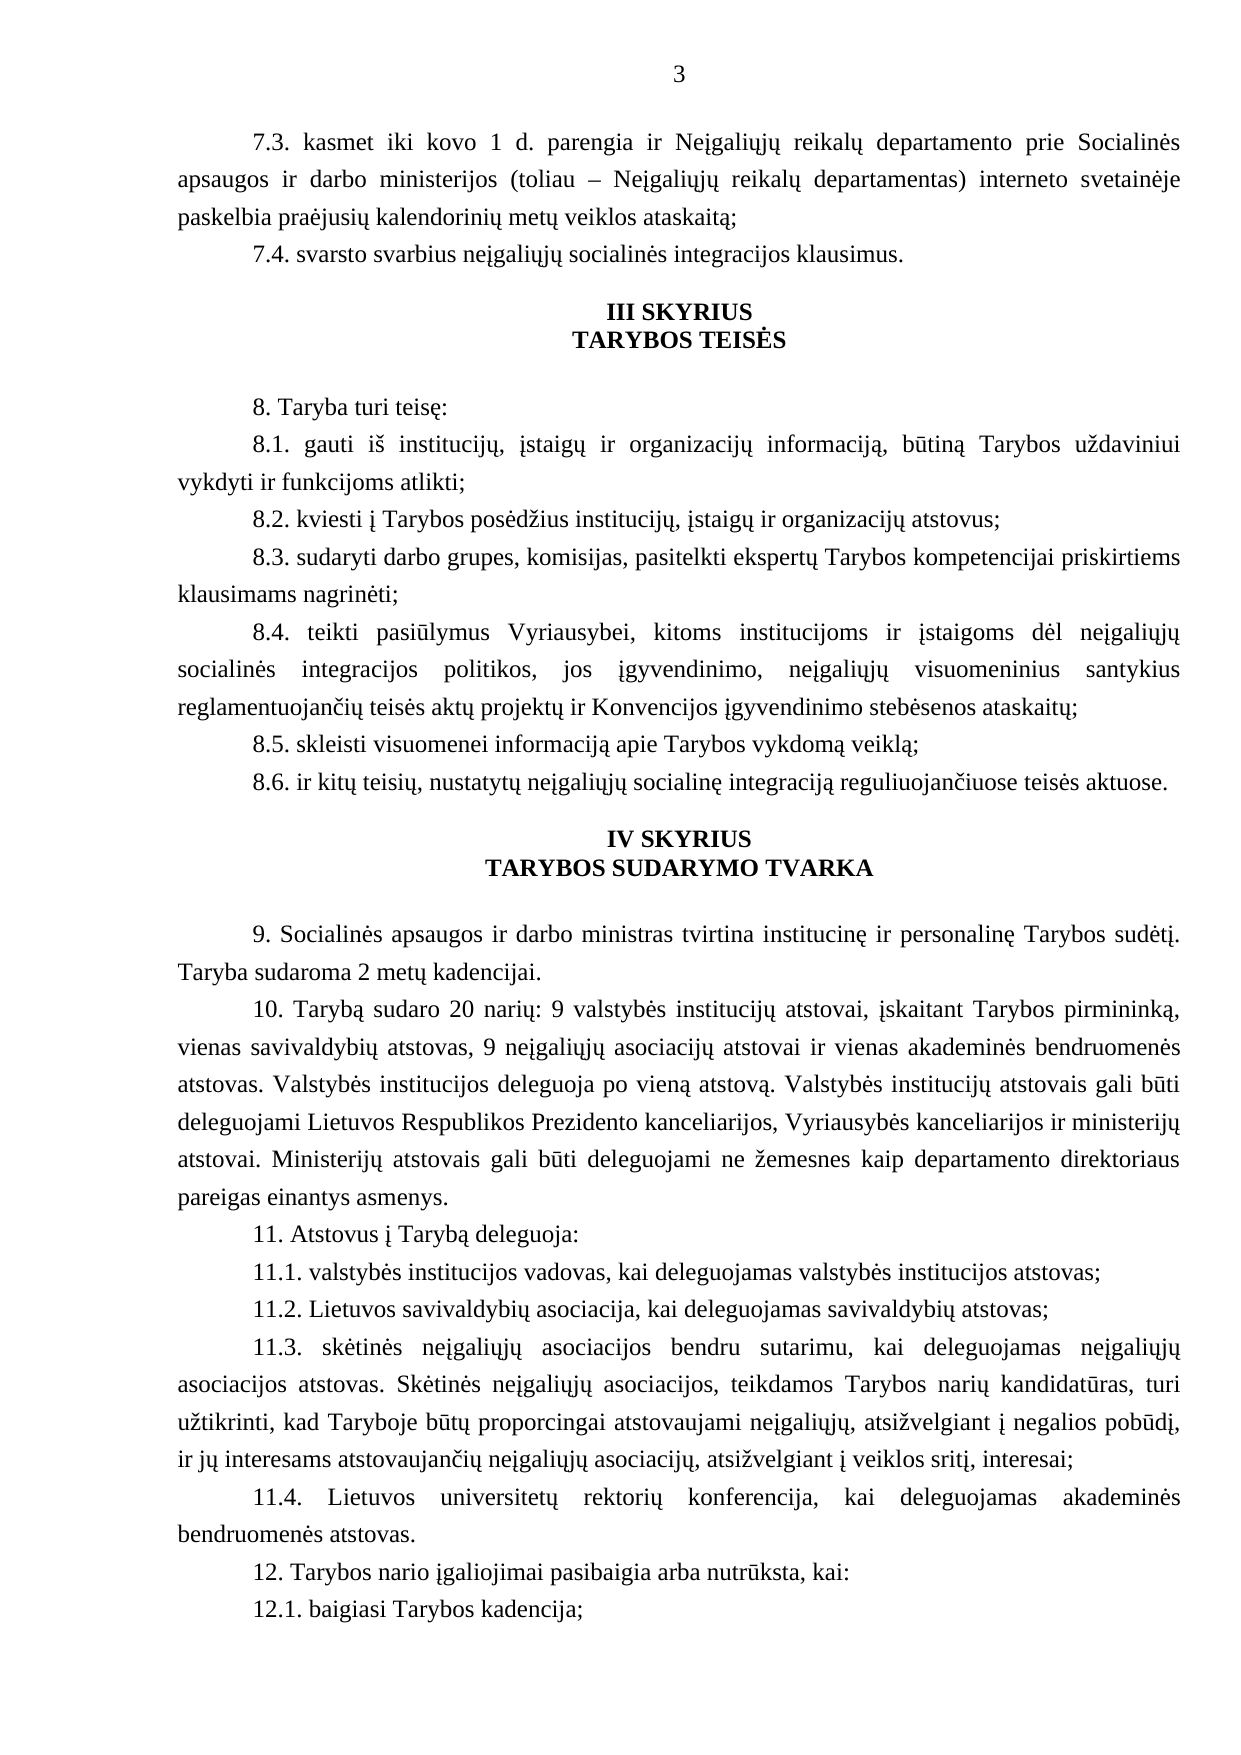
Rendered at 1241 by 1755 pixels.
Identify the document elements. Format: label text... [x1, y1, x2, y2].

text 8.3. sudaryti darbo grupes, komisijas, pasitelkti ekspertų Tarybos kompetencijai priskirtiems klausimams nagrinėti; [177, 533, 1181, 608]
text 7.4. svarsto svarbius neįgaliųjų socialinės integracijos klausimus. [177, 231, 1181, 268]
text 8.4. teikti pasiūlymus Vyriausybei, kitoms institucijoms ir įstaigoms dėl neįgaliųjų socialinės integracijos politikos, jos įgyvendinimo, neįgaliųjų visuomeninius santykius reglamentuojančių teisės aktų projektų ir Konvencijos įgyvendinimo stebėsenos ataskaitų; [177, 608, 1181, 721]
text 8.6. ir kitų teisių, nustatytų neįgaliųjų socialinę integraciją reguliuojančiuose teisės aktuose. [177, 758, 1181, 796]
text 11.4. Lietuvos universitetų rektorių konferencija, kai deleguojamas akademinės bendruomenės atstovas. [177, 1473, 1181, 1548]
text 11. Atstovus į Tarybą deleguoja: [177, 1211, 1181, 1248]
text TARYBOS TEISĖS [177, 326, 1181, 354]
text 8.1. gauti iš institucijų, įstaigų ir organizacijų informaciją, būtiną Tarybos uždaviniui vykdyti ir funkcijoms atlikti; [177, 421, 1181, 496]
text III SKYRIUS [177, 297, 1181, 326]
text 11.2. Lietuvos savivaldybių asociacija, kai deleguojamas savivaldybių atstovas; [177, 1286, 1181, 1323]
text 9. Socialinės apsaugos ir darbo ministras tvirtina institucinę ir personalinę Tarybos sudėtį. Taryba sudaroma 2 metų kadencijai. [177, 911, 1181, 986]
text 10. Tarybą sudaro 20 narių: 9 valstybės institucijų atstovai, įskaitant Tarybos pirmininką, vienas savivaldybių atstovas, 9 neįgaliųjų asociacijų atstovai ir vienas akademinės bendruomenės atstovas. Valstybės institucijos deleguoja po vieną atstovą. Valstybės institucijų atstovais gali būti deleguojami Lietuvos Respublikos Prezidento kanceliarijos, Vyriausybės kanceliarijos ir ministerijų atstovai. Ministerijų atstovais gali būti deleguojami ne žemesnes kaip departamento direktoriaus pareigas einantys asmenys. [177, 986, 1181, 1211]
text 11.3. skėtinės neįgaliųjų asociacijos bendru sutarimu, kai deleguojamas neįgaliųjų asociacijos atstovas. Skėtinės neįgaliųjų asociacijos, teikdamos Tarybos narių kandidatūras, turi užtikrinti, kad Taryboje būtų proporcingai atstovaujami neįgaliųjų, atsižvelgiant į negalios pobūdį, ir jų interesams atstovaujančių neįgaliųjų asociacijų, atsižvelgiant į veiklos sritį, interesai; [177, 1323, 1181, 1473]
text IV SKYRIUS [177, 824, 1181, 853]
text 12.1. baigiasi Tarybos kadencija; [177, 1586, 1181, 1623]
text 7.3. kasmet iki kovo 1 d. parengia ir Neįgaliųjų reikalų departamento prie Socialinės apsaugos ir darbo ministerijos (toliau – Neįgaliųjų reikalų departamentas) interneto svetainėje paskelbia praėjusių kalendorinių metų veiklos ataskaitą; [177, 118, 1181, 231]
text 12. Tarybos nario įgaliojimai pasibaigia arba nutrūksta, kai: [177, 1548, 1181, 1586]
text 8.5. skleisti visuomenei informaciją apie Tarybos vykdomą veiklą; [177, 721, 1181, 758]
text 8.2. kviesti į Tarybos posėdžius institucijų, įstaigų ir organizacijų atstovus; [177, 496, 1181, 533]
text 8. Taryba turi teisę: [177, 383, 1181, 421]
text 11.1. valstybės institucijos vadovas, kai deleguojamas valstybės institucijos atstovas; [177, 1248, 1181, 1286]
text TARYBOS SUDARYMO TVARKA [177, 853, 1181, 882]
